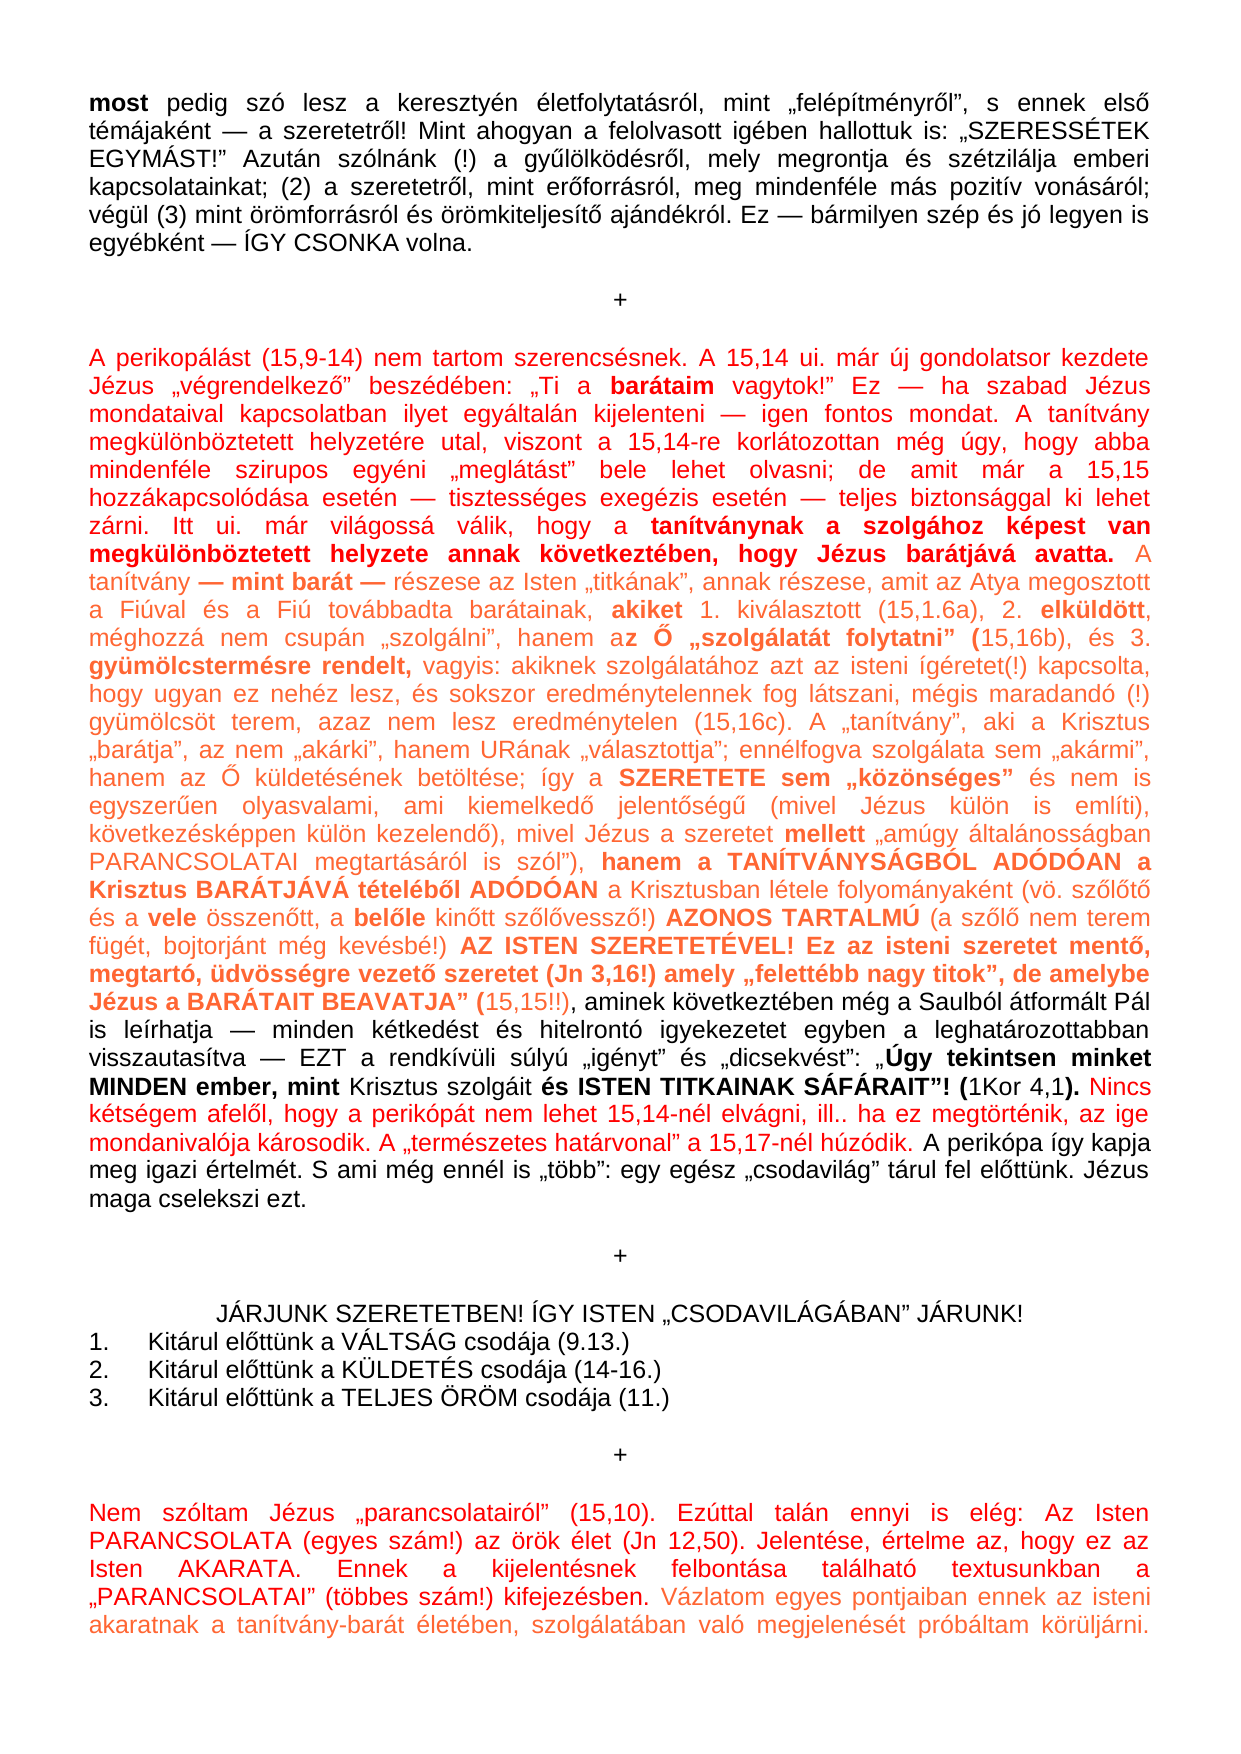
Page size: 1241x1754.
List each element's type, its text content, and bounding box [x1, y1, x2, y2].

text 1. Kitárul előttünk a VÁLTSÁG csodája (9.13.) [88, 1327, 1152, 1355]
text + [88, 1441, 1152, 1469]
text 3. Kitárul előttünk a TELJES ÖRÖM csodája (11.) [88, 1383, 1152, 1411]
text 2. Kitárul előttünk a KÜLDETÉS csodája (14-16.) [88, 1355, 1152, 1383]
text A perikopálást (15,9-14) nem tartom szerencsésnek. A 15,14 ui. már új gondolatsor kezdete Jézus „végrendelkező” beszédében: „Ti a barátaim vagytok!” Ez ― ha szabad Jézus mondataival kapcsolatban ilyet egyáltalán kijelenteni ― igen fontos mondat. A tanítvány megkülönböztetett helyzetére utal, viszont a 15,14-re korlátozottan még úgy, hogy abba mindenféle szirupos egyéni „meglátást” bele lehet olvasni; de amit már a 15,15 hozzákapcsolódása esetén ― tisztességes exegézis esetén ― teljes biztonsággal ki lehet zárni. Itt ui. már világossá válik, hogy a tanítványnak a szolgához képest van megkülönböztetett helyzete annak következtében, hogy Jézus barátjává avatta. A tanítvány ― mint barát ― részese az Isten „titkának”, annak részese, amit az Atya megosztott a Fiúval és a Fiú továbbadta barátainak, akiket 1. kiválasztott (15,1.6a), 2. elküldött, méghozzá nem csupán „szolgálni”, hanem az Ő „szolgálatát folytatni” (15,16b), és 3. gyümölcstermésre rendelt, vagyis: akiknek szolgálatához azt az isteni ígéretet(!) kapcsolta, hogy ugyan ez nehéz lesz, és sokszor eredménytelennek fog látszani, mégis maradandó (!) gyümölcsöt terem, azaz nem lesz eredménytelen (15,16c). A „tanítvány”, aki a Krisztus „barátja”, az nem „akárki”, hanem URának „választottja”; ennélfogva szolgálata sem „akármi”, hanem az Ő küldetésének betöltése; így a SZERETETE sem „közönséges” és nem is egyszerűen olyasvalami, ami kiemelkedő jelentőségű (mivel Jézus külön is említi), következésképpen külön kezelendő), mivel Jézus a szeretet mellett „amúgy általánosságban PARANCSOLATAI megtartásáról is szól”), hanem a TANÍTVÁNYSÁGBÓL ADÓDÓAN a Krisztus BARÁTJÁVÁ tételéből ADÓDÓAN a Krisztusban létele folyományaként (vö. szőlőtő és a vele összenőtt, a belőle kinőtt szőlővessző!) AZONOS TARTALMÚ (a szőlő nem terem fügét, bojtorjánt még kevésbé!) AZ ISTEN SZERETETÉVEL! Ez az isteni szeretet mentő, megtartó, üdvösségre vezető szeretet (Jn 3,16!) amely „felettébb nagy titok”, de amelybe Jézus a BARÁTAIT BEAVATJA” (15,15!!), aminek következtében még a Saulból átformált Pál is leírhatja ― minden kétkedést és hitelrontó igyekezetet egyben a leghatározottabban visszautasítva ― EZT a rendkívüli súlyú „igényt” és „dicsekvést”: „Úgy tekintsen minket MINDEN ember, mint Krisztus szolgáit és ISTEN TITKAINAK SÁFÁRAIT”! (1Kor 4,1). Nincs kétségem afelől, hogy a perikópát nem lehet 15,14-nél elvágni, ill.. ha ez megtörténik, az ige mondanivalója károsodik. A „természetes határvonal” a 15,17-nél húzódik. A perikópa így kapja meg igazi értelmét. S ami még ennél is „több”: egy egész „csodavilág” tárul fel előttünk. Jézus maga cselekszi ezt. [88, 344, 1152, 1212]
text JÁRJUNK SZERETETBEN! ÍGY ISTEN „CSODAVILÁGÁBAN” JÁRUNK! [88, 1299, 1152, 1327]
text most pedig szó lesz a keresztyén életfolytatásról, mint „felépítményről”, s ennek első témájaként ― a szeretetről! Mint ahogyan a felolvasott igében hallottuk is: „SZERESSÉTEK EGYMÁST!” Azután szólnánk (!) a gyűlölködésről, mely megrontja és szétzilálja emberi kapcsolatainkat; (2) a szeretetről, mint erőforrásról, meg mindenféle más pozitív vonásáról; végül (3) mint örömforrásról és örömkiteljesítő ajándékról. Ez ― bármilyen szép és jó legyen is egyébként ― ÍGY CSONKA volna. [88, 88, 1152, 257]
text + [88, 286, 1152, 314]
text Nem szóltam Jézus „parancsolatairól” (15,10). Ezúttal talán ennyi is elég: Az Isten PARANCSOLATA (egyes szám!) az örök élet (Jn 12,50). Jelentése, értelme az, hogy ez az Isten AKARATA. Ennek a kijelentésnek felbontása található textusunkban a „PARANCSOLATAI” (többes szám!) kifejezésben. Vázlatom egyes pontjaiban ennek az isteni akaratnak a tanítvány-barát életében, szolgálatában való megjelenését próbáltam körüljárni. [88, 1498, 1152, 1638]
text + [88, 1242, 1152, 1270]
